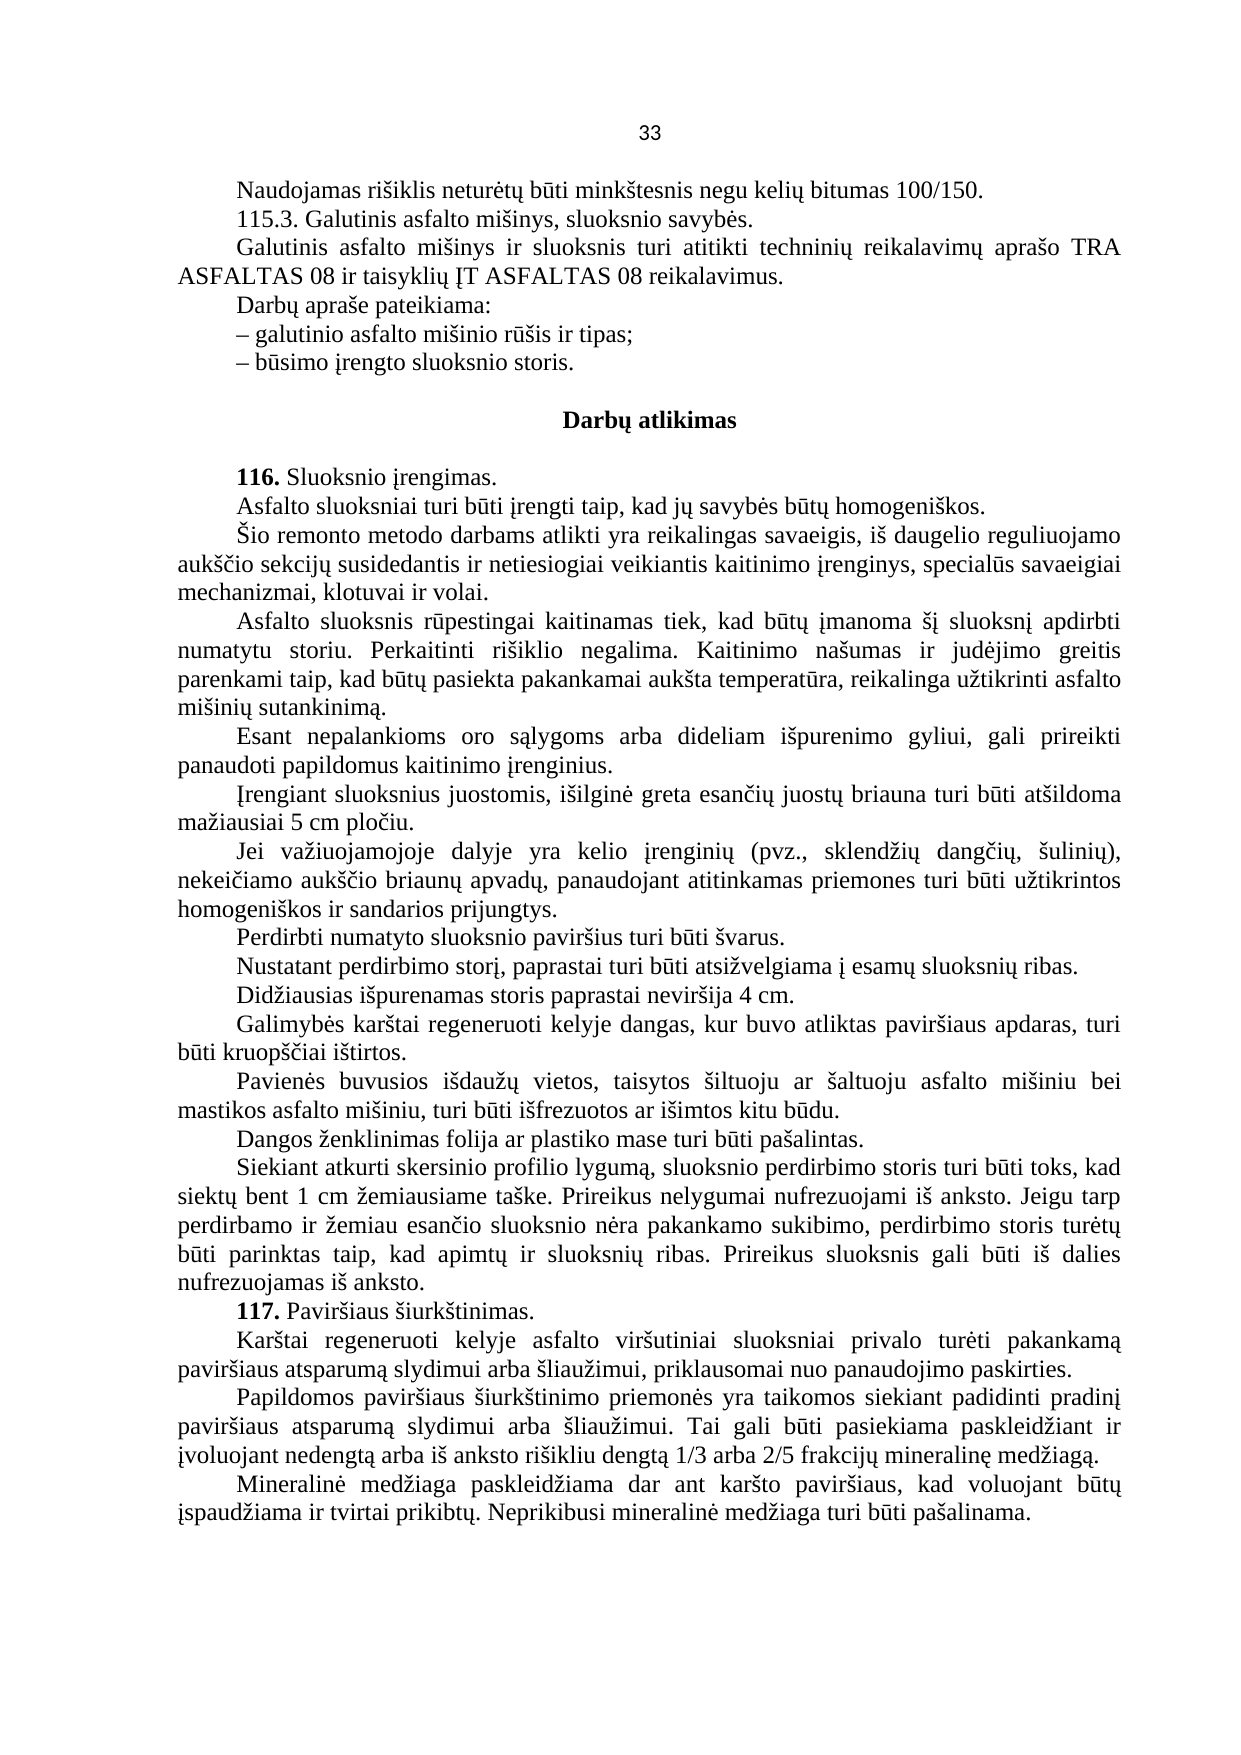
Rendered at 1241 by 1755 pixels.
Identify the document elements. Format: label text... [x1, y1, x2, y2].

text Asfalto sluoksnis rūpestingai kaitinamas tiek, kad būtų įmanoma šį sluoksnį apdirbti numatytu storiu. Perkaitinti rišiklio negalima. Kaitinimo našumas ir judėjimo greitis parenkami taip, kad būtų pasiekta pakankamai aukšta temperatūra, reikalinga užtikrinti asfalto mišinių sutankinimą. [177, 606, 1122, 721]
text Darbų apraše pateikiama: [177, 290, 1122, 319]
text Galutinis asfalto mišinys ir sluoksnis turi atitikti techninių reikalavimų aprašo TRA ASFALTAS 08 ir taisyklių ĮT ASFALTAS 08 reikalavimus. [177, 232, 1122, 290]
text 117. Paviršiaus šiurkštinimas. [177, 1296, 1122, 1325]
text Esant nepalankioms oro sąlygoms arba dideliam išpurenimo gyliui, gali prireikti panaudoti papildomus kaitinimo įrenginius. [177, 721, 1122, 779]
text 115.3. Galutinis asfalto mišinys, sluoksnio savybės. [177, 204, 1122, 232]
text Darbų atlikimas [177, 405, 1122, 434]
text – būsimo įrengto sluoksnio storis. [177, 347, 1122, 376]
text Mineralinė medžiaga paskleidžiama dar ant karšto paviršiaus, kad voluojant būtų įspaudžiama ir tvirtai prikibtų. Neprikibusi mineralinė medžiaga turi būti pašalinama. [177, 1469, 1122, 1526]
text Karštai regeneruoti kelyje asfalto viršutiniai sluoksniai privalo turėti pakankamą paviršiaus atsparumą slydimui arba šliaužimui, priklausomai nuo panaudojimo paskirties. [177, 1325, 1122, 1382]
text Papildomos paviršiaus šiurkštinimo priemonės yra taikomos siekiant padidinti pradinį paviršiaus atsparumą slydimui arba šliaužimui. Tai gali būti pasiekiama paskleidžiant ir įvoluojant nedengtą arba iš anksto rišikliu dengtą 1/3 arba 2/5 frakcijų mineralinę medžiagą. [177, 1382, 1122, 1469]
text Didžiausias išpurenamas storis paprastai neviršija 4 cm. [177, 980, 1122, 1009]
text Asfalto sluoksniai turi būti įrengti taip, kad jų savybės būtų homogeniškos. [177, 491, 1122, 520]
text Jei važiuojamojoje dalyje yra kelio įrenginių (pvz., sklendžių dangčių, šulinių), nekeičiamo aukščio briaunų apvadų, panaudojant atitinkamas priemones turi būti užtikrintos homogeniškos ir sandarios prijungtys. [177, 836, 1122, 922]
text Naudojamas rišiklis neturėtų būti minkštesnis negu kelių bitumas 100/150. [177, 175, 1122, 204]
text Nustatant perdirbimo storį, paprastai turi būti atsižvelgiama į esamų sluoksnių ribas. [177, 951, 1122, 980]
text Siekiant atkurti skersinio profilio lygumą, sluoksnio perdirbimo storis turi būti toks, kad siektų bent 1 cm žemiausiame taške. Prireikus nelygumai nufrezuojami iš anksto. Jeigu tarp perdirbamo ir žemiau esančio sluoksnio nėra pakankamo sukibimo, perdirbimo storis turėtų būti parinktas taip, kad apimtų ir sluoksnių ribas. Prireikus sluoksnis gali būti iš dalies nufrezuojamas iš anksto. [177, 1152, 1122, 1296]
text Dangos ženklinimas folija ar plastiko mase turi būti pašalintas. [177, 1124, 1122, 1152]
text Perdirbti numatyto sluoksnio paviršius turi būti švarus. [177, 922, 1122, 951]
text Šio remonto metodo darbams atlikti yra reikalingas savaeigis, iš daugelio reguliuojamo aukščio sekcijų susidedantis ir netiesiogiai veikiantis kaitinimo įrenginys, specialūs savaeigiai mechanizmai, klotuvai ir volai. [177, 520, 1122, 606]
text Pavienės buvusios išdaužų vietos, taisytos šiltuoju ar šaltuoju asfalto mišiniu bei mastikos asfalto mišiniu, turi būti išfrezuotos ar išimtos kitu būdu. [177, 1066, 1122, 1124]
text Galimybės karštai regeneruoti kelyje dangas, kur buvo atliktas paviršiaus apdaras, turi būti kruopščiai ištirtos. [177, 1009, 1122, 1066]
text 116. Sluoksnio įrengimas. [177, 462, 1122, 491]
text Įrengiant sluoksnius juostomis, išilginė greta esančių juostų briauna turi būti atšildoma mažiausiai 5 cm pločiu. [177, 779, 1122, 836]
text – galutinio asfalto mišinio rūšis ir tipas; [177, 319, 1122, 347]
